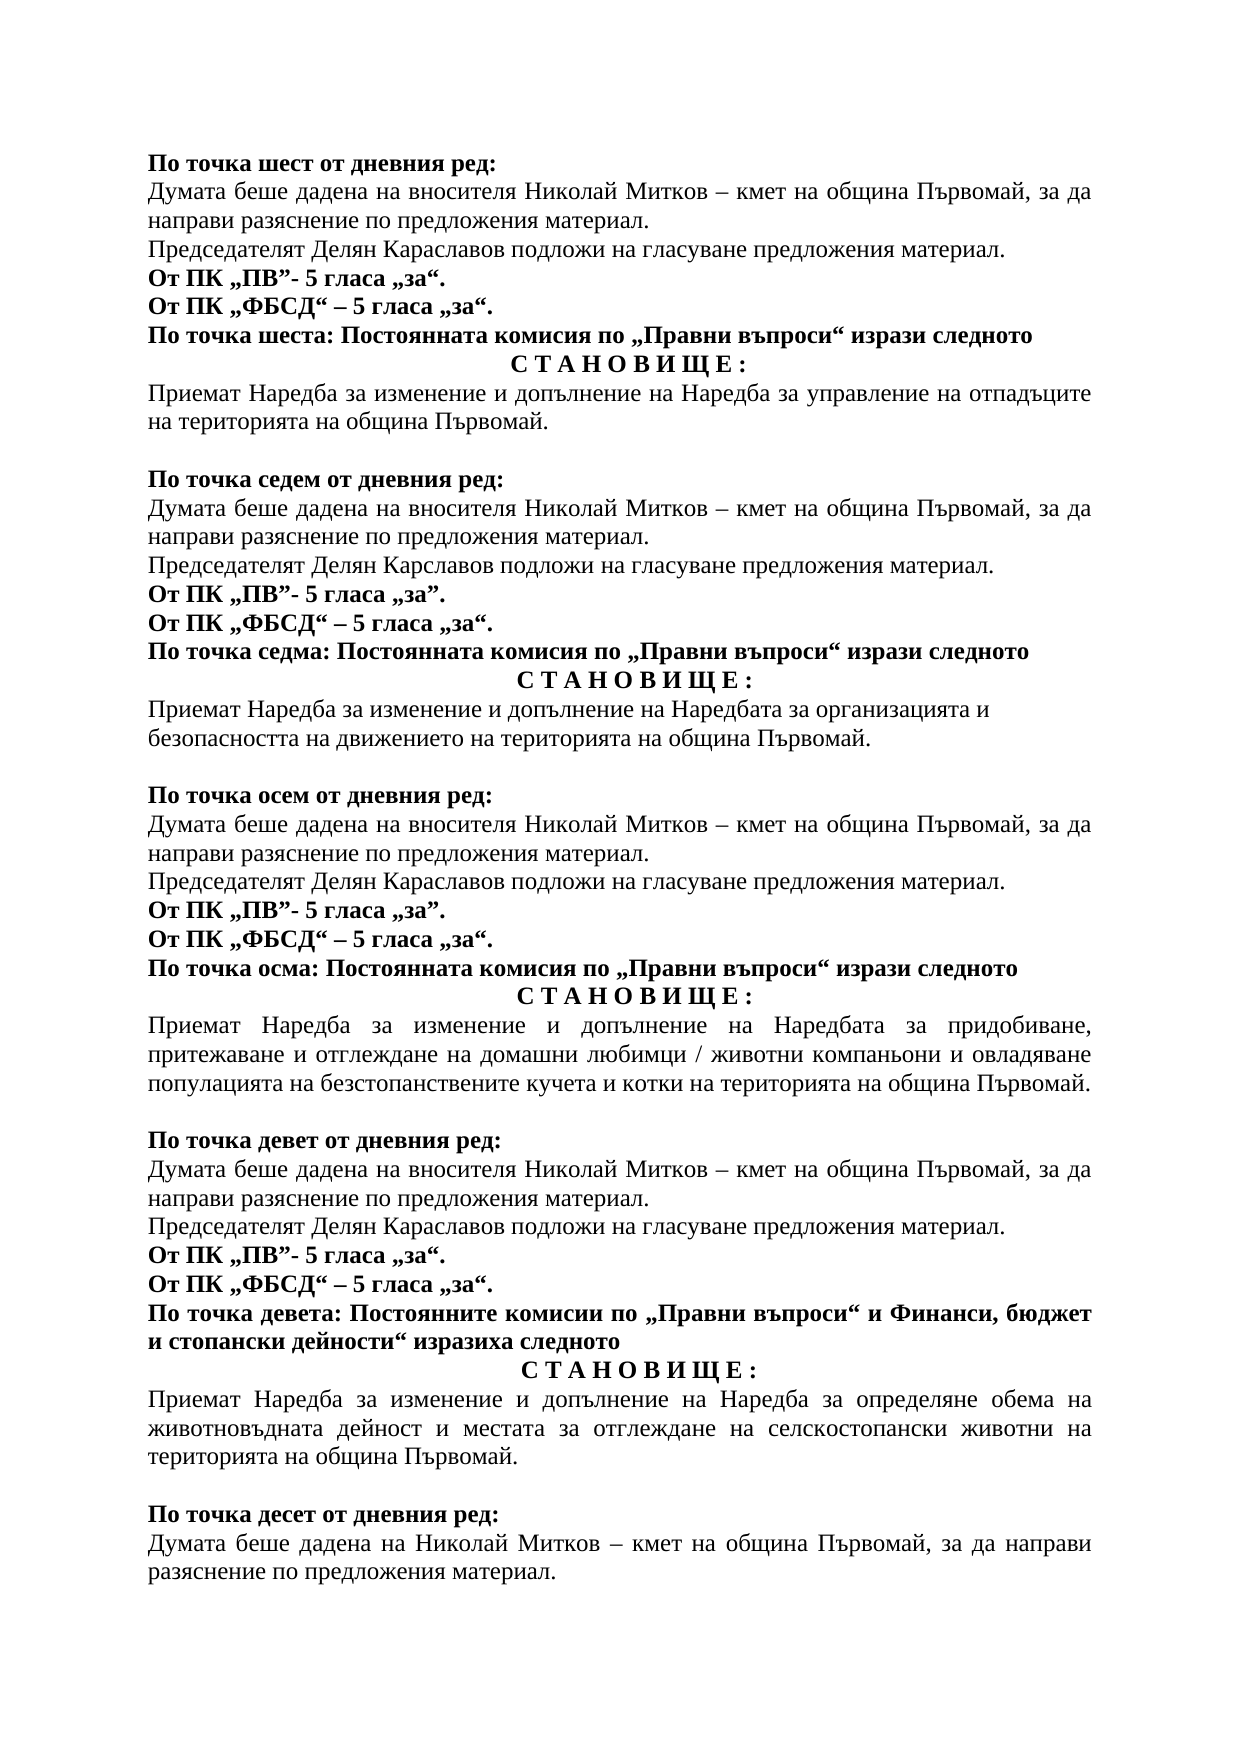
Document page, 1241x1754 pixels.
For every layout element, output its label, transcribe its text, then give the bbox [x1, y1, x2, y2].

text По точка осем от дневния ред: [148, 780, 1087, 809]
text Думата беше дадена на вносителя Николай Митков – кмет на община Първомай, за да направи разяснение по предложения материал. [148, 176, 1093, 234]
text С Т А Н О В И Щ Е : [148, 1355, 1093, 1384]
text Думата беше дадена на вносителя Николай Митков – кмет на община Първомай, за да направи разяснение по предложения материал. [148, 809, 1093, 866]
text По точка девета: Постоянните комисии по „Правни въпроси“ и Финанси, бюджет и стопански дейности“ изразиха следното [148, 1298, 1093, 1355]
text По точка осма: Постоянната комисия по „Правни въпроси“ изрази следното [148, 953, 1093, 981]
text Председателят Делян Карславов подложи на гласуване предложения материал. [148, 550, 1093, 579]
text С Т А Н О В И Щ Е : [148, 665, 1093, 694]
text От ПК „ПВ”- 5 гласа „за“. [148, 1240, 1093, 1269]
text Приемат Наредба за изменение и допълнение на Наредбата за придобиване, притежаване и отглеждане на домашни любимци / животни компаньони и овладяване популацията на безстопанствените кучета и котки на територията на община Първомай. [148, 1010, 1093, 1096]
text Приемат Наредба за изменение и допълнение на Наредба за определяне обема на животновъдната дейност и местата за отглеждане на селскостопански животни на територията на община Първомай. [148, 1384, 1093, 1470]
text Приемат Наредба за изменение и допълнение на Наредба за управление на отпадъците на територията на община Първомай. [148, 378, 1093, 435]
text От ПК „ПВ”- 5 гласа „за”. [148, 579, 1093, 608]
text От ПК „ПВ”- 5 гласа „за“. [148, 263, 1093, 291]
text Председателят Делян Караславов подложи на гласуване предложения материал. [148, 234, 1093, 263]
text Председателят Делян Караславов подложи на гласуване предложения материал. [148, 1211, 1093, 1240]
text По точка десет от дневния ред: [148, 1499, 1093, 1528]
text Приемат Наредба за изменение и допълнение на Наредбата за организацията и безопасността на движението на територията на община Първомай. [148, 694, 1093, 751]
text По точка шест от дневния ред: [148, 148, 1087, 176]
text По точка седма: Постоянната комисия по „Правни въпроси“ изрази следното [148, 636, 1093, 665]
text По точка седем от дневния ред: [148, 464, 1087, 493]
text От ПК „ФБСД“ – 5 гласа „за“. [148, 291, 1093, 320]
text От ПК „ПВ”- 5 гласа „за”. [148, 895, 1093, 924]
text От ПК „ФБСД“ – 5 гласа „за“. [148, 608, 1093, 636]
text Думата беше дадена на вносителя Николай Митков – кмет на община Първомай, за да направи разяснение по предложения материал. [148, 493, 1093, 550]
text Думата беше дадена на Николай Митков – кмет на община Първомай, за да направи разяснение по предложения материал. [148, 1528, 1093, 1585]
text С Т А Н О В И Щ Е : [148, 981, 1093, 1010]
text По точка шеста: Постоянната комисия по „Правни въпроси“ изрази следното [148, 320, 1093, 349]
text От ПК „ФБСД“ – 5 гласа „за“. [148, 1269, 1093, 1298]
text Думата беше дадена на вносителя Николай Митков – кмет на община Първомай, за да направи разяснение по предложения материал. [148, 1154, 1093, 1211]
text С Т А Н О В И Щ Е : [148, 349, 1093, 378]
text Председателят Делян Караславов подложи на гласуване предложения материал. [148, 866, 1093, 895]
text От ПК „ФБСД“ – 5 гласа „за“. [148, 924, 1093, 953]
text По точка девет от дневния ред: [148, 1125, 1093, 1154]
